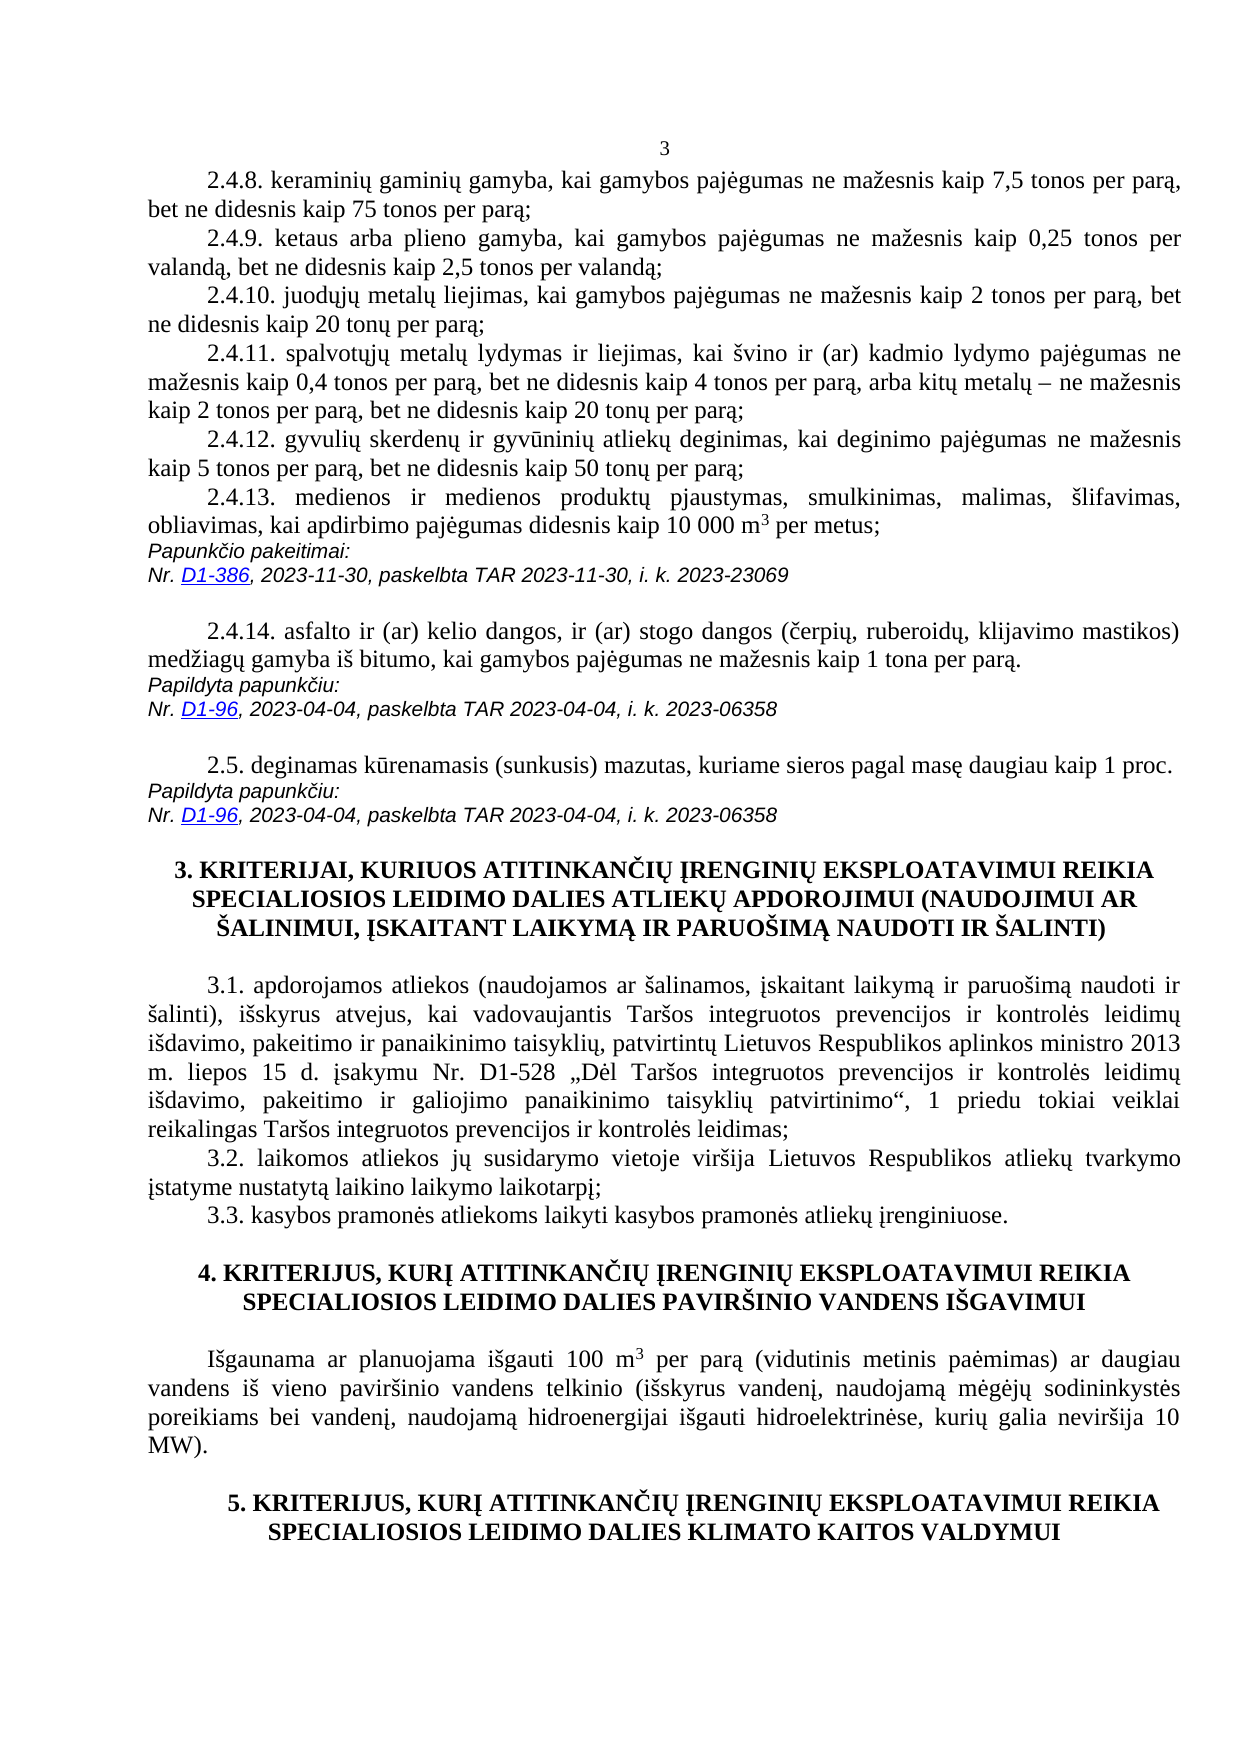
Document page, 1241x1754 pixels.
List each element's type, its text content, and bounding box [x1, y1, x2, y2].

text Papunkčio pakeitimai: [148, 539, 1181, 563]
text 2.5. deginamas kūrenamasis (sunkusis) mazutas, kuriame sieros pagal masę daugiau kaip 1 proc. [148, 750, 1181, 779]
text 2.4.8. keraminių gaminių gamyba, kai gamybos pajėgumas ne mažesnis kaip 7,5 tonos per parą, bet ne didesnis kaip 75 tonos per parą; [148, 165, 1181, 223]
text 2.4.9. ketaus arba plieno gamyba, kai gamybos pajėgumas ne mažesnis kaip 0,25 tonos per valandą, bet ne didesnis kaip 2,5 tonos per valandą; [148, 223, 1181, 280]
text Nr. D1-96, 2023-04-04, paskelbta TAR 2023-04-04, i. k. 2023-06358 [148, 803, 1181, 827]
text 3. KRITERIJAI, KURIUOS ATITINKANČIŲ ĮRENGINIŲ EKSPLOATAVIMUI REIKIA SPECIALIOSIOS LEIDIMO DALIES ATLIEKŲ APDOROJIMUI (NAUDOJIMUI AR ŠALINIMUI, ĮSKAITANT LAIKYMĄ IR PARUOŠIMĄ NAUDOTI IR ŠALINTI) [148, 855, 1181, 942]
text 2.4.11. spalvotųjų metalų lydymas ir liejimas, kai švino ir (ar) kadmio lydymo pajėgumas ne mažesnis kaip 0,4 tonos per parą, bet ne didesnis kaip 4 tonos per parą, arba kitų metalų – ne mažesnis kaip 2 tonos per parą, bet ne didesnis kaip 20 tonų per parą; [148, 338, 1181, 424]
text 3.3. kasybos pramonės atliekoms laikyti kasybos pramonės atliekų įrenginiuose. [148, 1200, 1181, 1229]
text 5. KRITERIJUS, KURĮ ATITINKANČIŲ ĮRENGINIŲ EKSPLOATAVIMUI REIKIA SPECIALIOSIOS LEIDIMO DALIES KLIMATO KAITOS VALDYMUI [148, 1488, 1181, 1545]
text Nr. D1-386, 2023-11-30, paskelbta TAR 2023-11-30, i. k. 2023-23069 [148, 563, 1181, 587]
text 4. KRITERIJUS, KURĮ ATITINKANČIŲ ĮRENGINIŲ EKSPLOATAVIMUI REIKIA SPECIALIOSIOS LEIDIMO DALIES PAVIRŠINIO VANDENS IŠGAVIMUI [148, 1258, 1181, 1315]
text 2.4.13. medienos ir medienos produktų pjaustymas, smulkinimas, malimas, šlifavimas, obliavimas, kai apdirbimo pajėgumas didesnis kaip 10 000 m3 per metus; [148, 482, 1181, 539]
text Nr. D1-96, 2023-04-04, paskelbta TAR 2023-04-04, i. k. 2023-06358 [148, 697, 1181, 721]
text 2.4.12. gyvulių skerdenų ir gyvūninių atliekų deginimas, kai deginimo pajėgumas ne mažesnis kaip 5 tonos per parą, bet ne didesnis kaip 50 tonų per parą; [148, 424, 1181, 482]
text Papildyta papunkčiu: [148, 673, 1181, 697]
text Papildyta papunkčiu: [148, 779, 1181, 803]
text 2.4.14. asfalto ir (ar) kelio dangos, ir (ar) stogo dangos (čerpių, ruberoidų, klijavimo mastikos) medžiagų gamyba iš bitumo, kai gamybos pajėgumas ne mažesnis kaip 1 tona per parą. [148, 616, 1181, 673]
text 3.2. laikomos atliekos jų susidarymo vietoje viršija Lietuvos Respublikos atliekų tvarkymo įstatyme nustatytą laikino laikymo laikotarpį; [148, 1143, 1181, 1200]
text 3.1. apdorojamos atliekos (naudojamos ar šalinamos, įskaitant laikymą ir paruošimą naudoti ir šalinti), išskyrus atvejus, kai vadovaujantis Taršos integruotos prevencijos ir kontrolės leidimų išdavimo, pakeitimo ir panaikinimo taisyklių, patvirtintų Lietuvos Respublikos aplinkos ministro 2013 m. liepos 15 d. įsakymu Nr. D1-528 „Dėl Taršos integruotos prevencijos ir kontrolės leidimų išdavimo, pakeitimo ir galiojimo panaikinimo taisyklių patvirtinimo“, 1 priedu tokiai veiklai reikalingas Taršos integruotos prevencijos ir kontrolės leidimas; [148, 970, 1181, 1143]
text Išgaunama ar planuojama išgauti 100 m3 per parą (vidutinis metinis paėmimas) ar daugiau vandens iš vieno paviršinio vandens telkinio (išskyrus vandenį, naudojamą mėgėjų sodininkystės poreikiams bei vandenį, naudojamą hidroenergijai išgauti hidroelektrinėse, kurių galia neviršija 10 MW). [148, 1344, 1181, 1459]
text 2.4.10. juodųjų metalų liejimas, kai gamybos pajėgumas ne mažesnis kaip 2 tonos per parą, bet ne didesnis kaip 20 tonų per parą; [148, 280, 1181, 338]
